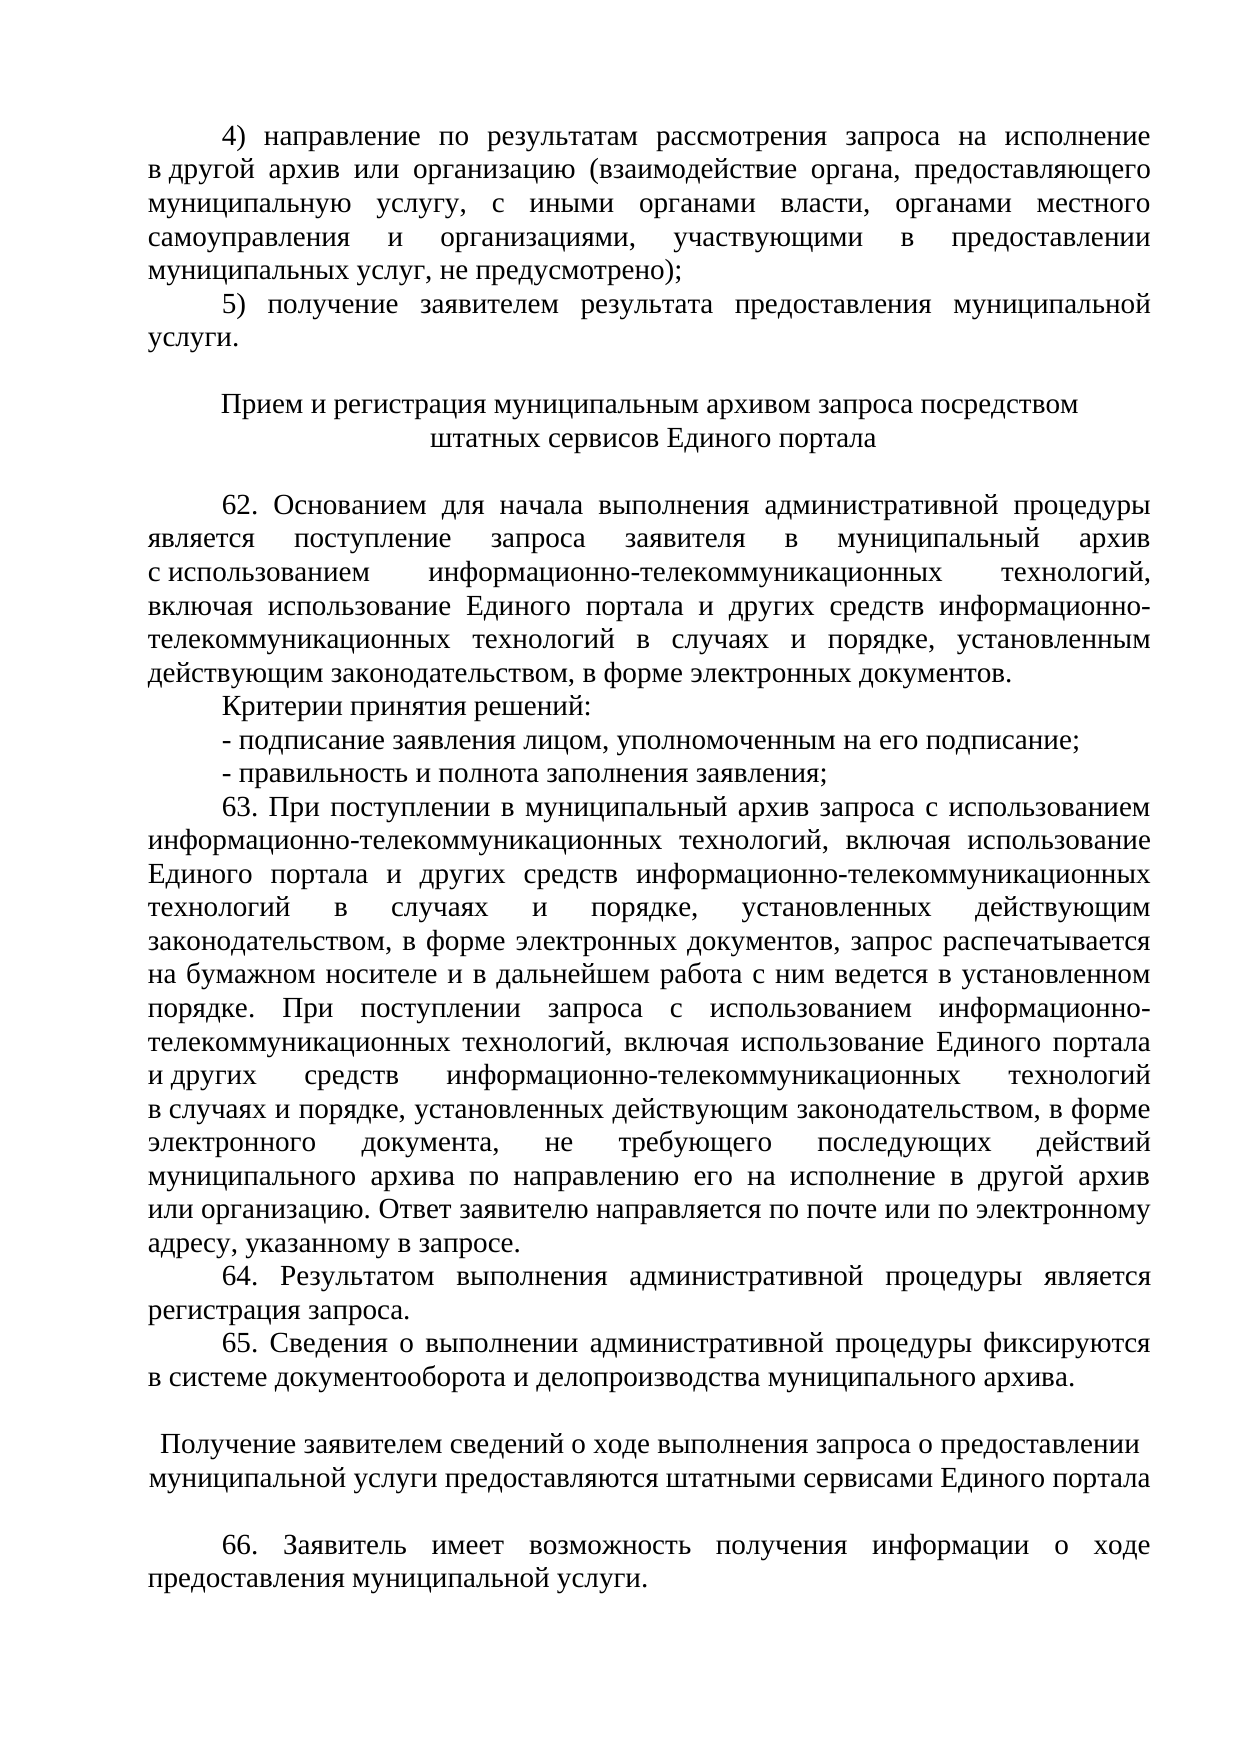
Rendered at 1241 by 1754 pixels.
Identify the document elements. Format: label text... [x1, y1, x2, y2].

text 5) получение заявителем результата предоставления муниципальной услуги. [148, 286, 1152, 353]
text 62. Основанием для начала выполнения административной процедуры является поступление запроса заявителя в муниципальный архив с использованием информационно-телекоммуникационных технологий, включая использование Единого портала и других средств информационно-телекоммуникационных технологий в случаях и порядке, установленным действующим законодательством, в форме электронных документов. [148, 487, 1152, 688]
text 4) направление по результатам рассмотрения запроса на исполнение в другой архив или организацию (взаимодействие органа, предоставляющего муниципальную услугу, с иными органами власти, органами местного самоуправления и организациями, участвующими в предоставлении муниципальных услуг, не предусмотрено); [148, 118, 1152, 286]
text - правильность и полнота заполнения заявления; [148, 755, 1161, 789]
text 66. Заявитель имеет возможность получения информации о ходе предоставления муниципальной услуги. [148, 1527, 1152, 1594]
text штатных сервисов Единого портала [148, 420, 1152, 453]
text Прием и регистрация муниципальным архивом запроса посредством [148, 386, 1152, 420]
text Получение заявителем сведений о ходе выполнения запроса о предоставлении муниципальной услуги предоставляются штатными сервисами Единого портала [148, 1426, 1152, 1493]
text 63. При поступлении в муниципальный архив запроса с использованием информационно-телекоммуникационных технологий, включая использование Единого портала и других средств информационно-телекоммуникационных технологий в случаях и порядке, установленных действующим законодательством, в форме электронных документов, запрос распечатывается на бумажном носителе и в дальнейшем работа с ним ведется в установленном порядке. При поступлении запроса с использованием информационно-телекоммуникационных технологий, включая использование Единого портала и других средств информационно-телекоммуникационных технологий в случаях и порядке, установленных действующим законодательством, в форме электронного документа, не требующего последующих действий муниципального архива по направлению его на исполнение в другой архив или организацию. Ответ заявителю направляется по почте или по электронному адресу, указанному в запросе. [148, 789, 1152, 1258]
text - подписание заявления лицом, уполномоченным на его подписание; [148, 722, 1161, 755]
text 64. Результатом выполнения административной процедуры является регистрация запроса. [148, 1258, 1152, 1326]
text 65. Сведения о выполнении административной процедуры фиксируются в системе документооборота и делопроизводства муниципального архива. [148, 1326, 1152, 1393]
text Критерии принятия решений: [148, 688, 1152, 722]
